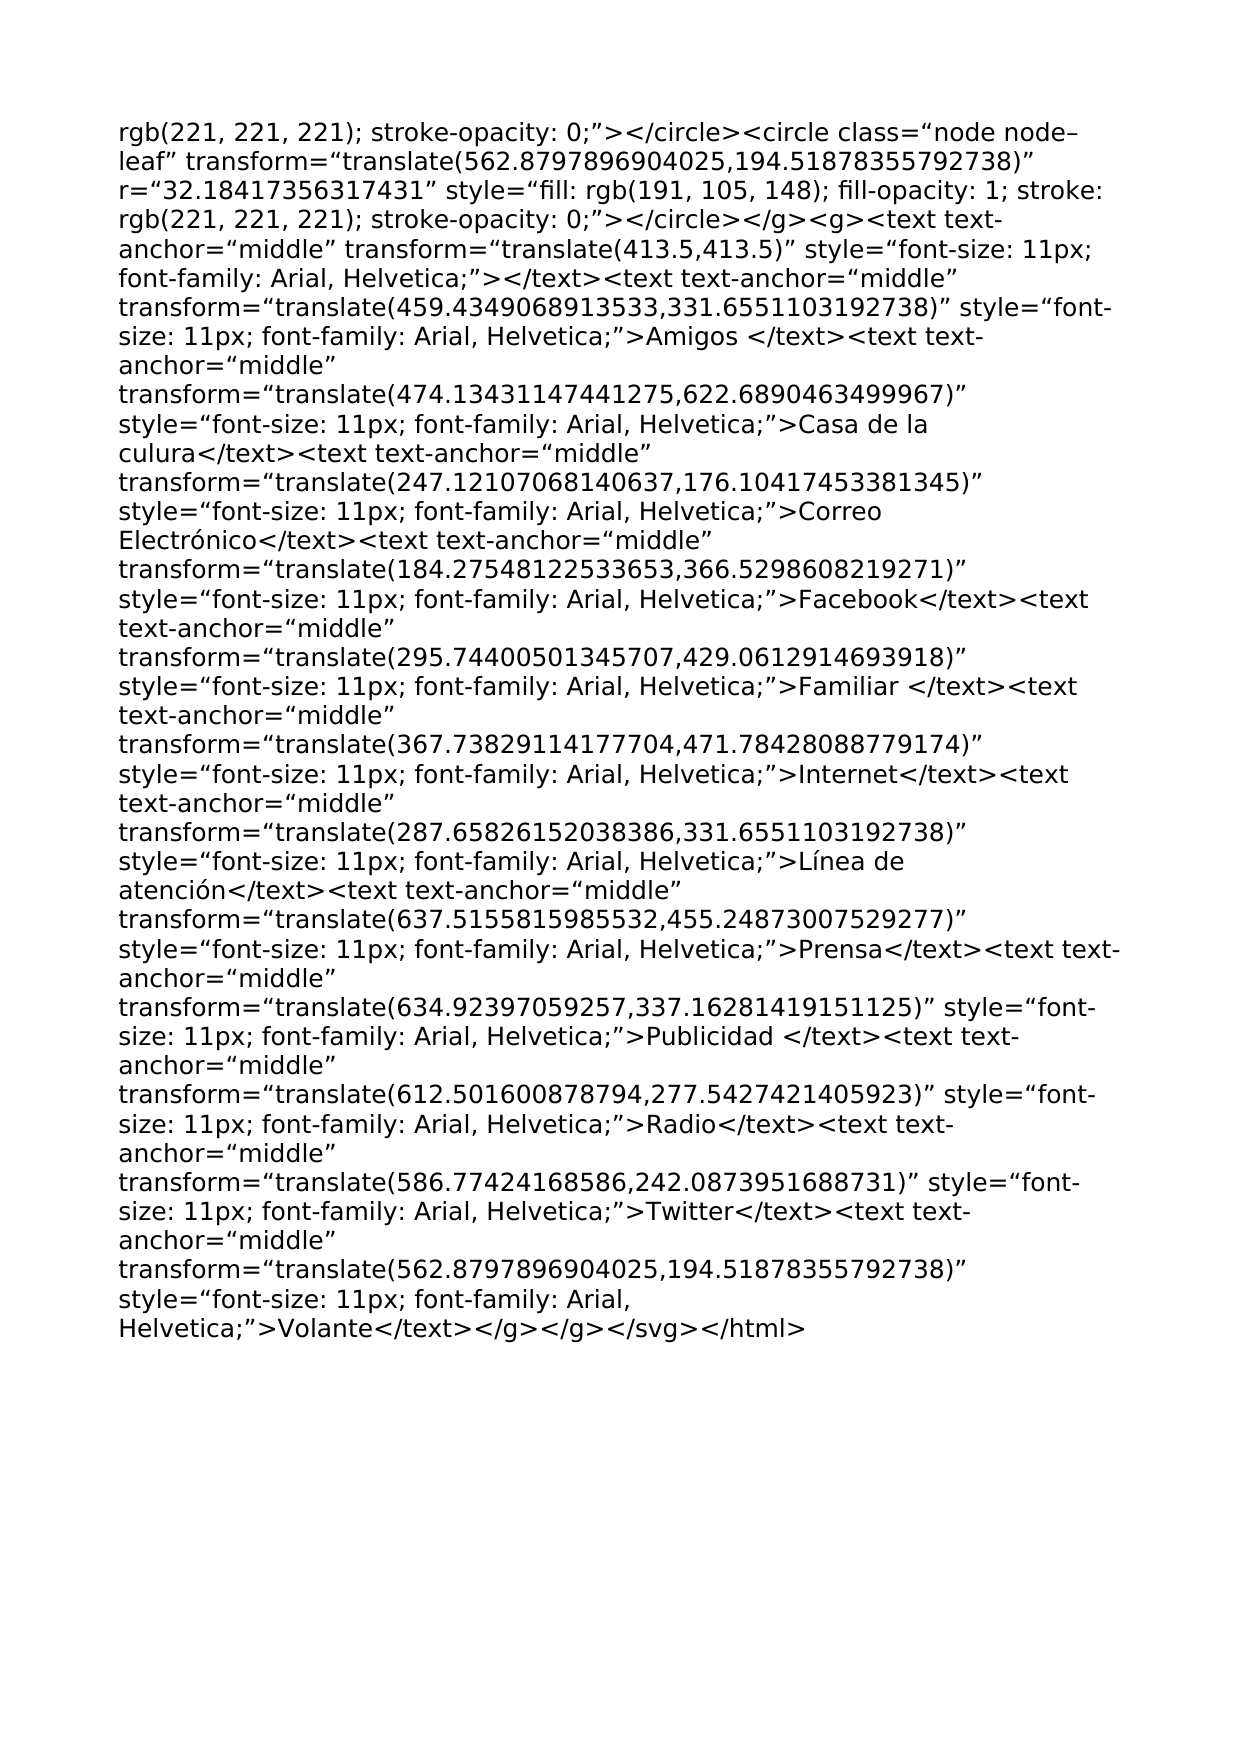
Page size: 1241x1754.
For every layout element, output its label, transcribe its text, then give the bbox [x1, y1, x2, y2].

text rgb(221, 221, 221); stroke-opacity: 0;”></circle><circle class=“node node–leaf” transform=“translate(562.8797896904025,194.51878355792738)” r=“32.18417356317431” style=“fill: rgb(191, 105, 148); fill-opacity: 1; stroke: rgb(221, 221, 221); stroke-opacity: 0;”></circle></g><g><text text-anchor=“middle” transform=“translate(413.5,413.5)” style=“font-size: 11px; font-family: Arial, Helvetica;”></text><text text-anchor=“middle” transform=“translate(459.4349068913533,331.6551103192738)” style=“font-size: 11px; font-family: Arial, Helvetica;”>Amigos </text><text text-anchor=“middle” transform=“translate(474.13431147441275,622.6890463499967)” style=“font-size: 11px; font-family: Arial, Helvetica;”>Casa de la culura</text><text text-anchor=“middle” transform=“translate(247.12107068140637,176.10417453381345)” style=“font-size: 11px; font-family: Arial, Helvetica;”>Correo Electrónico</text><text text-anchor=“middle” transform=“translate(184.27548122533653,366.5298608219271)” style=“font-size: 11px; font-family: Arial, Helvetica;”>Facebook</text><text text-anchor=“middle” transform=“translate(295.74400501345707,429.0612914693918)” style=“font-size: 11px; font-family: Arial, Helvetica;”>Familiar </text><text text-anchor=“middle” transform=“translate(367.73829114177704,471.78428088779174)” style=“font-size: 11px; font-family: Arial, Helvetica;”>Internet</text><text text-anchor=“middle” transform=“translate(287.65826152038386,331.6551103192738)” style=“font-size: 11px; font-family: Arial, Helvetica;”>Línea de atención</text><text text-anchor=“middle” transform=“translate(637.5155815985532,455.24873007529277)” style=“font-size: 11px; font-family: Arial, Helvetica;”>Prensa</text><text text-anchor=“middle” transform=“translate(634.92397059257,337.16281419151125)” style=“font-size: 11px; font-family: Arial, Helvetica;”>Publicidad </text><text text-anchor=“middle” transform=“translate(612.501600878794,277.5427421405923)” style=“font-size: 11px; font-family: Arial, Helvetica;”>Radio</text><text text-anchor=“middle” transform=“translate(586.77424168586,242.0873951688731)” style=“font-size: 11px; font-family: Arial, Helvetica;”>Twitter</text><text text-anchor=“middle” transform=“translate(562.8797896904025,194.51878355792738)” style=“font-size: 11px; font-family: Arial, Helvetica;”>Volante</text></g></g></svg></html> [118, 118, 1122, 1343]
